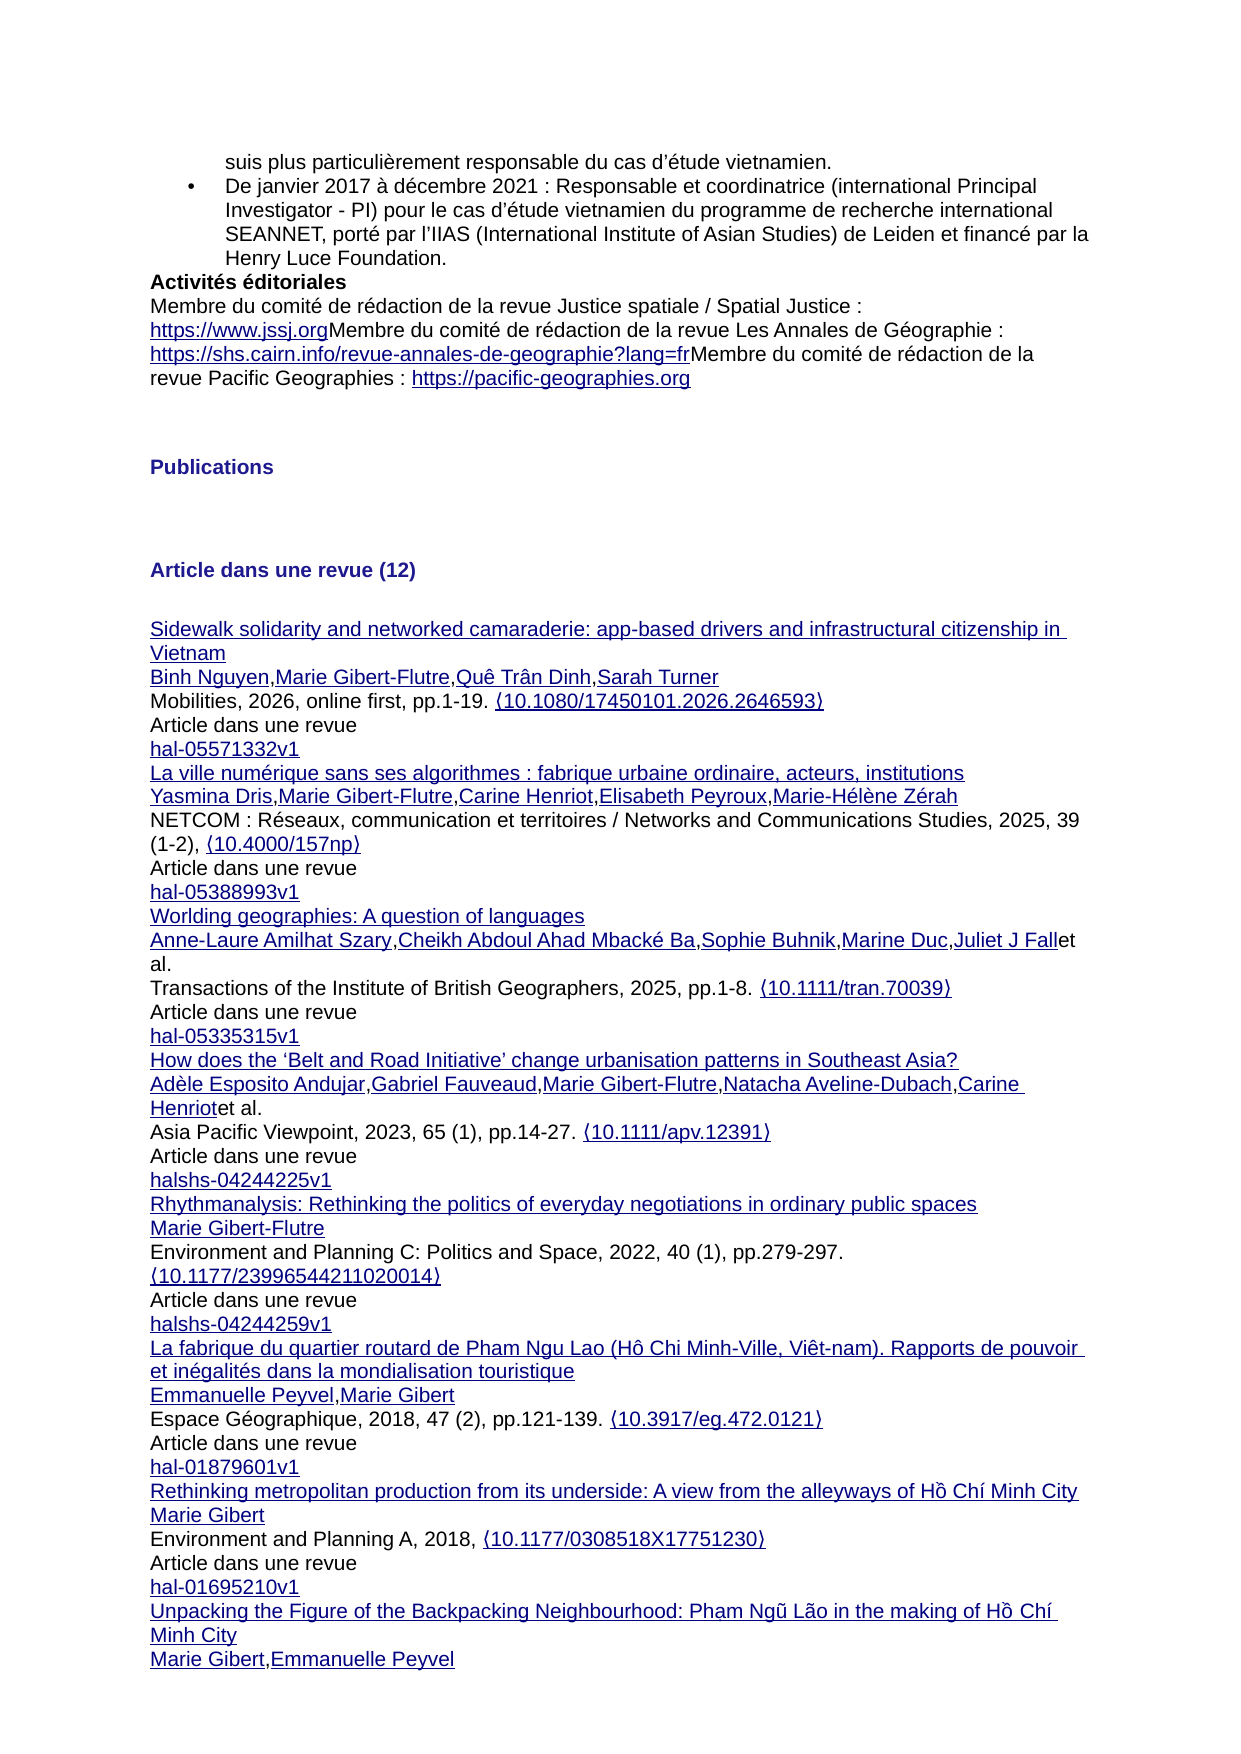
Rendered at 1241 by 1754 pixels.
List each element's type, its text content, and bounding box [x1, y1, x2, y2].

table_cell Worlding geographies: A question of languages Anne-Laure Amilhat Szary,Cheikh Abdoul Ahad Mbacké Ba,Sophie Buhnik,Marine Duc,Juliet J Fallet al. Transactions of the Institute of British Geographers, 2025, pp.1-8. ⟨10.1111/tran.70039⟩ Article dans une revue hal-05335315v1 [150, 904, 1090, 1048]
table_cell Rethinking metropolitan production from its underside: A view from the alleyways of Hồ Chí Minh City Marie Gibert Environment and Planning A, 2018, ⟨10.1177/0308518X17751230⟩ Article dans une revue hal-01695210v1 [150, 1479, 1090, 1599]
table_cell Rhythmanalysis: Rethinking the politics of everyday negotiations in ordinary public spaces Marie Gibert-Flutre Environment and Planning C: Politics and Space, 2022, 40 (1), pp.279-297. ⟨10.1177/23996544211020014⟩ Article dans une revue halshs-04244259v1 [150, 1192, 1090, 1335]
table_header Sidewalk solidarity and networked camaraderie: app-based drivers and infrastructural citizenship in Vietnam Binh Nguyen,Marie Gibert-Flutre,Quê Trân Dinh,Sarah Turner Mobilities, 2026, online first, pp.1-19. ⟨10.1080/17450101.2026.2646593⟩ Article dans une revue hal-05571332v1 [150, 617, 1090, 760]
table_cell Unpacking the Figure of the Backpacking Neighbourhood: Phạm Ngũ Lão in the making of Hồ Chí Minh City Marie Gibert,Emmanuelle Peyvel [150, 1599, 1090, 1671]
list suis plus particulièrement responsable du cas d’étude vietnamien. [187, 150, 1090, 174]
list De janvier 2017 à décembre 2021 : Responsable et coordinatrice (international Principal Investigator - PI) pour le cas d’étude vietnamien du programme de recherche international SEANNET, porté par l’IIAS (International Institute of Asian Studies) de Leiden et financé par la Henry Luce Foundation. [187, 174, 1090, 270]
table_cell La fabrique du quartier routard de Pham Ngu Lao (Hô Chi Minh-Ville, Viêt-nam). Rapports de pouvoir et inégalités dans la mondialisation touristique Emmanuelle Peyvel,Marie Gibert Espace Géographique, 2018, 47 (2), pp.121-139. ⟨10.3917/eg.472.0121⟩ Article dans une revue hal-01879601v1 [150, 1335, 1090, 1479]
table_cell La ville numérique sans ses algorithmes : fabrique urbaine ordinaire, acteurs, institutions Yasmina Dris,Marie Gibert-Flutre,Carine Henriot,Elisabeth Peyroux,Marie-Hélène Zérah NETCOM : Réseaux, communication et territoires / Networks and Communications Studies, 2025, 39 (1-2), ⟨10.4000/157np⟩ Article dans une revue hal-05388993v1 [150, 760, 1090, 904]
text Membre du comité de rédaction de la revue Justice spatiale / Spatial Justice : https://www.jssj.orgMembre du comité de rédaction de la revue Les Annales de Géographie : https://shs.cairn.info/revue-annales-de-geographie?lang=frMembre du comité de rédaction de la revue Pacific Geographies : https://pacific-geographies.org [150, 294, 1090, 389]
subtitle Publications [150, 455, 1090, 479]
table_cell How does the ‘Belt and Road Initiative’ change urbanisation patterns in Southeast Asia? Adèle Esposito Andujar,Gabriel Fauveaud,Marie Gibert-Flutre,Natacha Aveline-Dubach,Carine Henriotet al. Asia Pacific Viewpoint, 2023, 65 (1), pp.14-27. ⟨10.1111/apv.12391⟩ Article dans une revue halshs-04244225v1 [150, 1048, 1090, 1192]
subtitle Article dans une revue (12) [150, 558, 1090, 582]
text Activités éditoriales [150, 270, 1090, 294]
